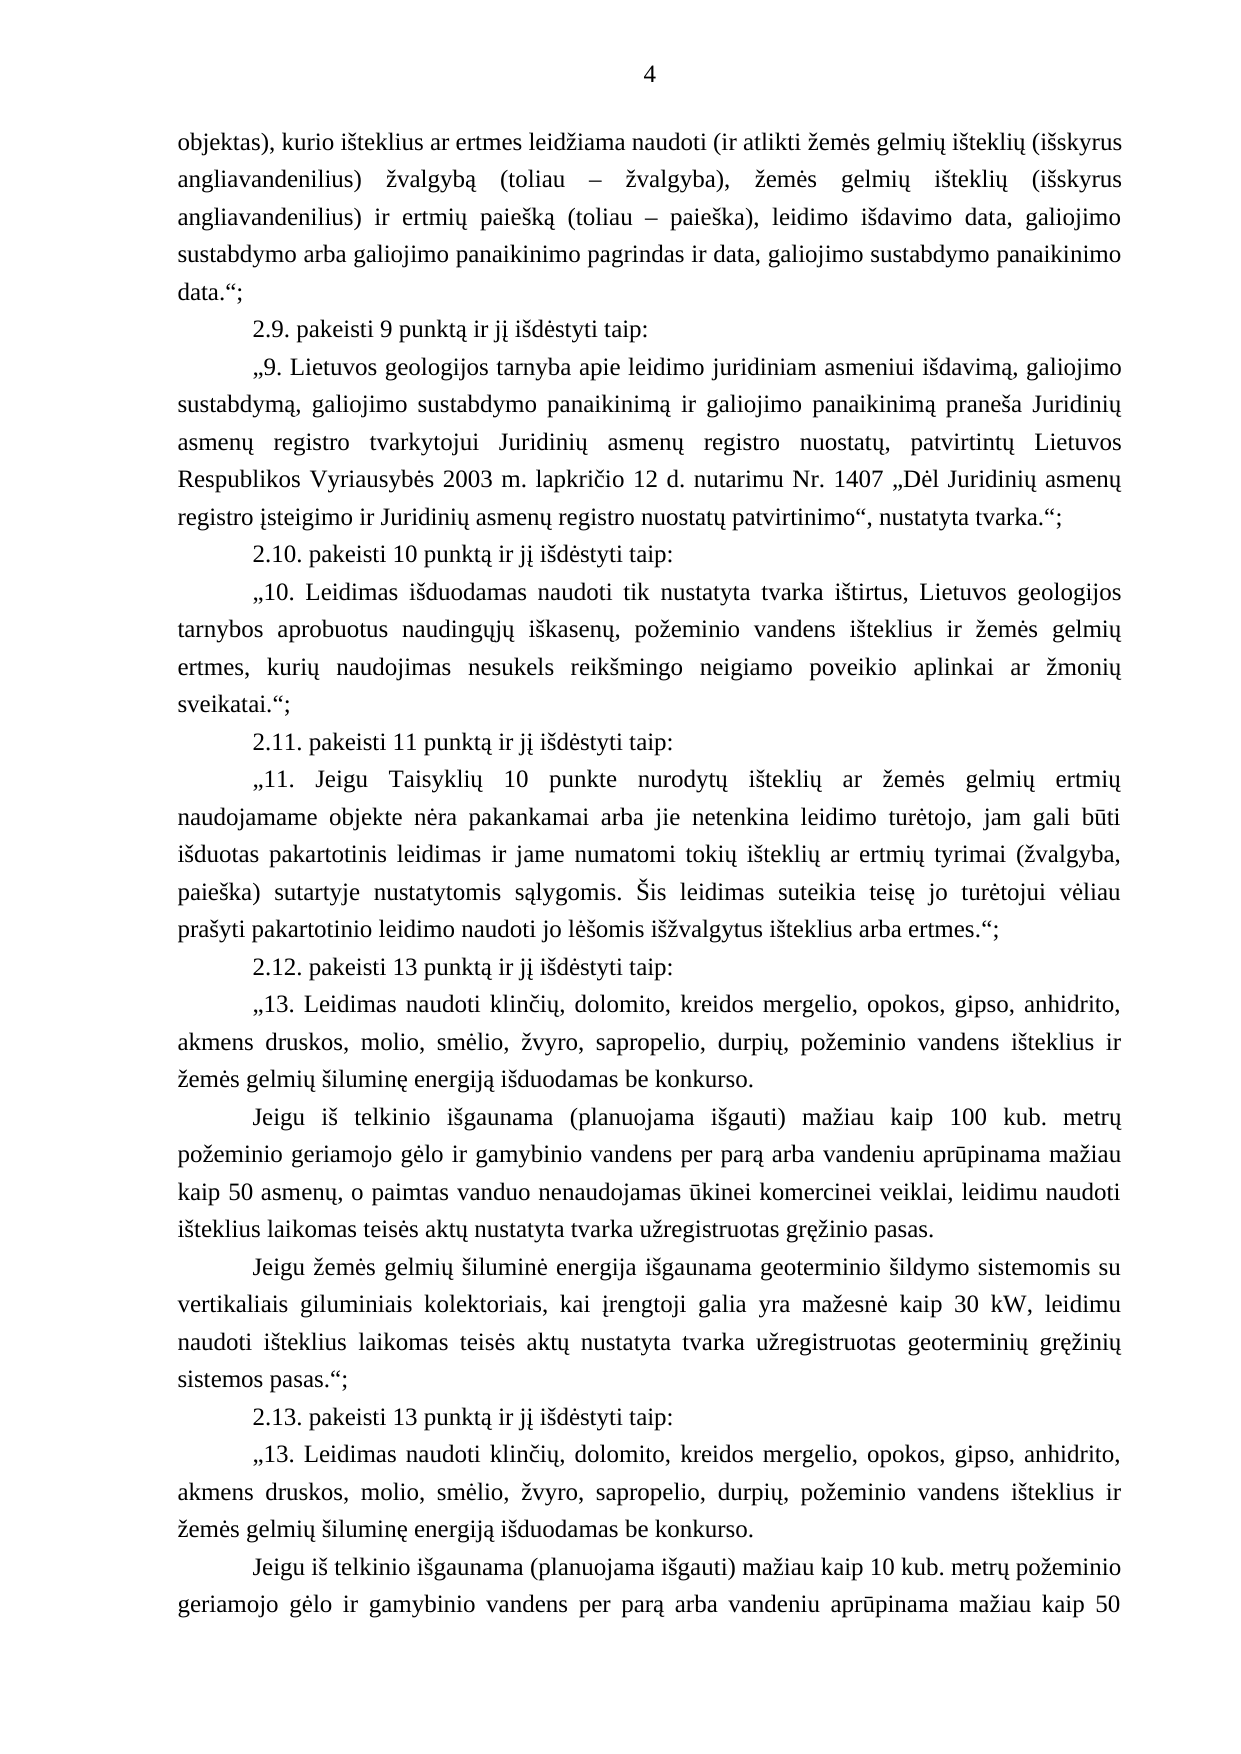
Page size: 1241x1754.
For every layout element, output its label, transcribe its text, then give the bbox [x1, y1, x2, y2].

text „10. Leidimas išduodamas naudoti tik nustatyta tvarka ištirtus, Lietuvos geologijos tarnybos aprobuotus naudingųjų iškasenų, požeminio vandens išteklius ir žemės gelmių ertmes, kurių naudojimas nesukels reikšmingo neigiamo poveikio aplinkai ar žmonių sveikatai.“; [177, 568, 1122, 718]
text „13. Leidimas naudoti klinčių, dolomito, kreidos mergelio, opokos, gipso, anhidrito, akmens druskos, molio, smėlio, žvyro, sapropelio, durpių, požeminio vandens išteklius ir žemės gelmių šiluminę energiją išduodamas be konkurso. [177, 1431, 1122, 1543]
text 2.9. pakeisti 9 punktą ir jį išdėstyti taip: [177, 306, 1122, 343]
text objektas), kurio išteklius ar ertmes leidžiama naudoti (ir atlikti žemės gelmių išteklių (išskyrus angliavandenilius) žvalgybą (toliau – žvalgyba), žemės gelmių išteklių (išskyrus angliavandenilius) ir ertmių paiešką (toliau – paieška), leidimo išdavimo data, galiojimo sustabdymo arba galiojimo panaikinimo pagrindas ir data, galiojimo sustabdymo panaikinimo data.“; [177, 118, 1122, 306]
text Jeigu iš telkinio išgaunama (planuojama išgauti) mažiau kaip 100 kub. metrų požeminio geriamojo gėlo ir gamybinio vandens per parą arba vandeniu aprūpinama mažiau kaip 50 asmenų, o paimtas vanduo nenaudojamas ūkinei komercinei veiklai, leidimu naudoti išteklius laikomas teisės aktų nustatyta tvarka užregistruotas gręžinio pasas. [177, 1093, 1122, 1243]
text 2.11. pakeisti 11 punktą ir jį išdėstyti taip: [177, 718, 1122, 756]
text Jeigu žemės gelmių šiluminė energija išgaunama geoterminio šildymo sistemomis su vertikaliais giluminiais kolektoriais, kai įrengtoji galia yra mažesnė kaip 30 kW, leidimu naudoti išteklius laikomas teisės aktų nustatyta tvarka užregistruotas geoterminių gręžinių sistemos pasas.“; [177, 1243, 1122, 1393]
text 2.10. pakeisti 10 punktą ir jį išdėstyti taip: [177, 531, 1122, 568]
text 2.12. pakeisti 13 punktą ir jį išdėstyti taip: [177, 943, 1122, 981]
text „9. Lietuvos geologijos tarnyba apie leidimo juridiniam asmeniui išdavimą, galiojimo sustabdymą, galiojimo sustabdymo panaikinimą ir galiojimo panaikinimą praneša Juridinių asmenų registro tvarkytojui Juridinių asmenų registro nuostatų, patvirtintų Lietuvos Respublikos Vyriausybės 2003 m. lapkričio 12 d. nutarimu Nr. 1407 „Dėl Juridinių asmenų registro įsteigimo ir Juridinių asmenų registro nuostatų patvirtinimo“, nustatyta tvarka.“; [177, 343, 1122, 531]
text „13. Leidimas naudoti klinčių, dolomito, kreidos mergelio, opokos, gipso, anhidrito, akmens druskos, molio, smėlio, žvyro, sapropelio, durpių, požeminio vandens išteklius ir žemės gelmių šiluminę energiją išduodamas be konkurso. [177, 981, 1122, 1093]
text 2.13. pakeisti 13 punktą ir jį išdėstyti taip: [177, 1393, 1122, 1431]
text „11. Jeigu Taisyklių 10 punkte nurodytų išteklių ar žemės gelmių ertmių naudojamame objekte nėra pakankamai arba jie netenkina leidimo turėtojo, jam gali būti išduotas pakartotinis leidimas ir jame numatomi tokių išteklių ar ertmių tyrimai (žvalgyba, paieška) sutartyje nustatytomis sąlygomis. Šis leidimas suteikia teisę jo turėtojui vėliau prašyti pakartotinio leidimo naudoti jo lėšomis išžvalgytus išteklius arba ertmes.“; [177, 756, 1122, 943]
text Jeigu iš telkinio išgaunama (planuojama išgauti) mažiau kaip 10 kub. metrų požeminio geriamojo gėlo ir gamybinio vandens per parą arba vandeniu aprūpinama mažiau kaip 50 [177, 1543, 1122, 1618]
